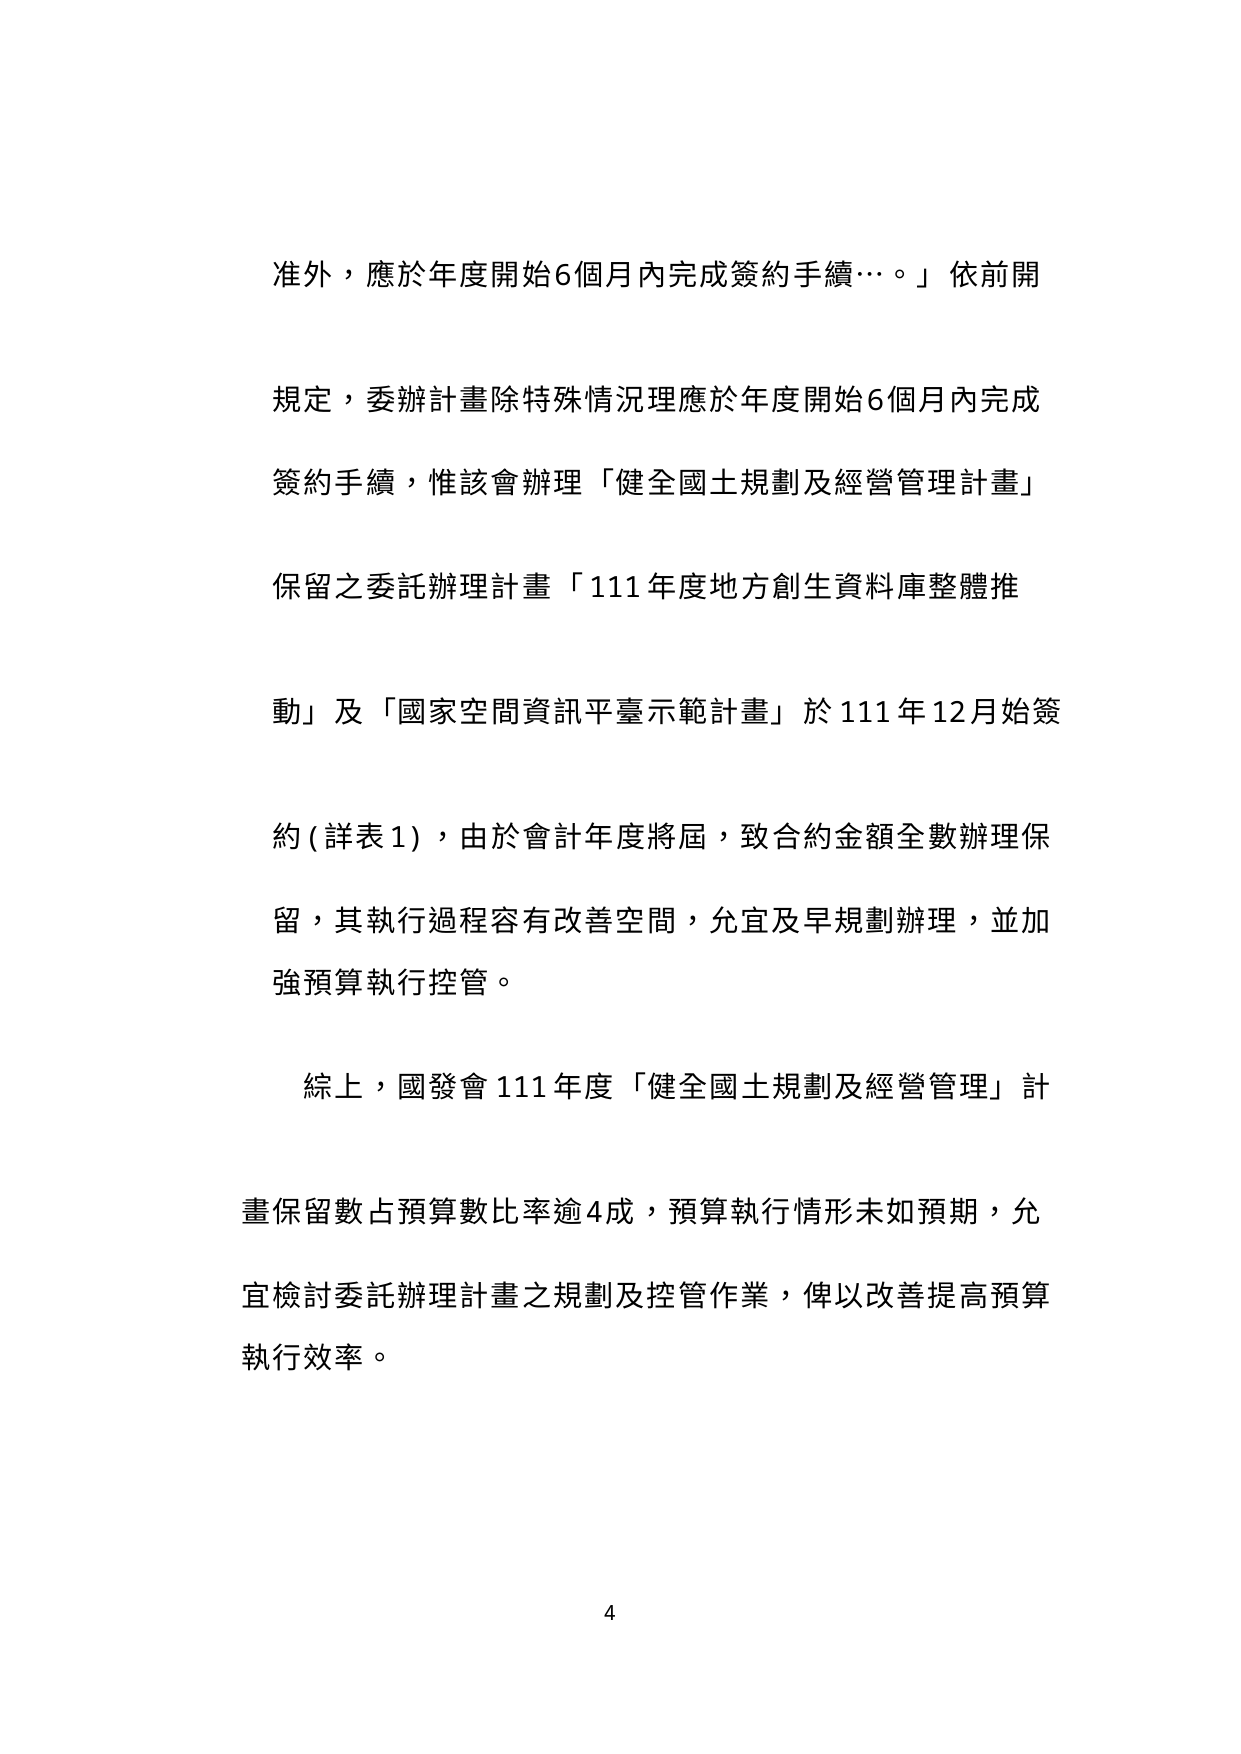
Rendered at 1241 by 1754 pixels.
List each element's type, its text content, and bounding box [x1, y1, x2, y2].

text 綜上，國發會111年度「健全國土規劃及經營管理」計畫保留數占預算數比率逾4成，預算執行情形未如預期，允宜檢討委託辦理計畫之規劃及控管作業，俾以改善提高預算執行效率。 [236, 1002, 1063, 1377]
text 准外，應於年度開始6個月內完成簽約手續…。」依前開規定，委辦計畫除特殊情況理應於年度開始6個月內完成簽約手續，惟該會辦理「健全國土規劃及經營管理計畫」保留之委託辦理計畫「111年度地方創生資料庫整體推動」及「國家空間資訊平臺示範計畫」於111年12月始簽約(詳表1)，由於會計年度將屆，致合約金額全數辦理保留，其執行過程容有改善空間，允宜及早規劃辦理，並加強預算執行控管。 [266, 189, 1063, 1002]
